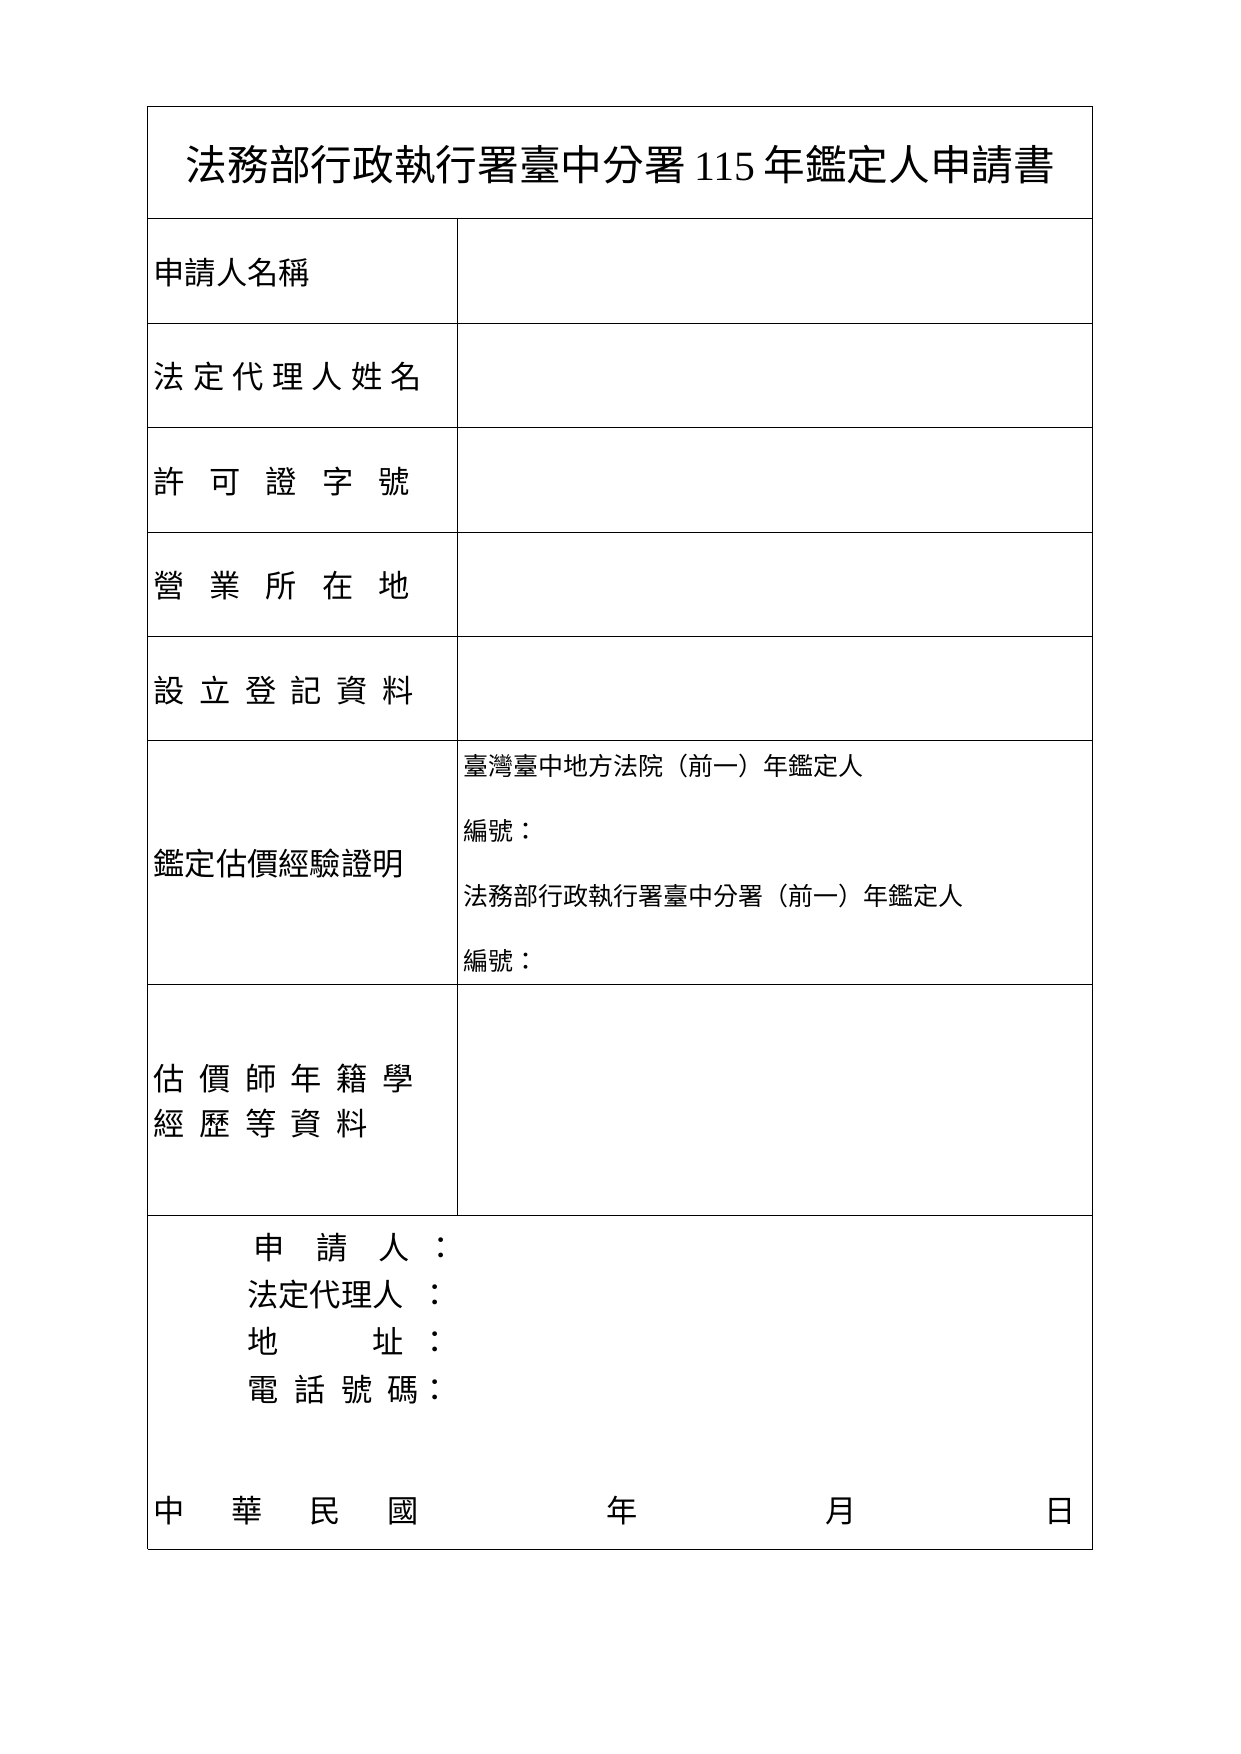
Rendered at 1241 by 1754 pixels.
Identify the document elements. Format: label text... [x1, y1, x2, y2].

table_cell 臺灣臺中地方法院（前一）年鑑定人 編號： 法務部行政執行署臺中分署（前一）年鑑定人 編號： [458, 741, 1092, 983]
table_cell [458, 428, 1092, 531]
table_cell [458, 637, 1092, 740]
table_cell [458, 985, 1092, 1215]
table_cell 法定代理人姓名 [148, 324, 457, 427]
table_cell [458, 533, 1092, 636]
table_cell 營業所在地 [148, 533, 457, 636]
table_cell 申 請 人 ： 法定代理人 ： 地 址 ： 電 話 號 碼： 中 華 民 國 年 月 日 [148, 1216, 1092, 1549]
table_cell 估價師年籍學 經歷等資料 [148, 985, 457, 1215]
table_cell 許可證字號 [148, 428, 457, 531]
table_cell 鑑定估價經驗證明 [148, 741, 457, 983]
table_cell 設立登記資料 [148, 637, 457, 740]
table_header 法務部行政執行署臺中分署115年鑑定人申請書 [148, 107, 1092, 218]
table_cell [458, 219, 1092, 322]
table_cell 申請人名稱 [148, 219, 457, 322]
table_cell [458, 324, 1092, 427]
